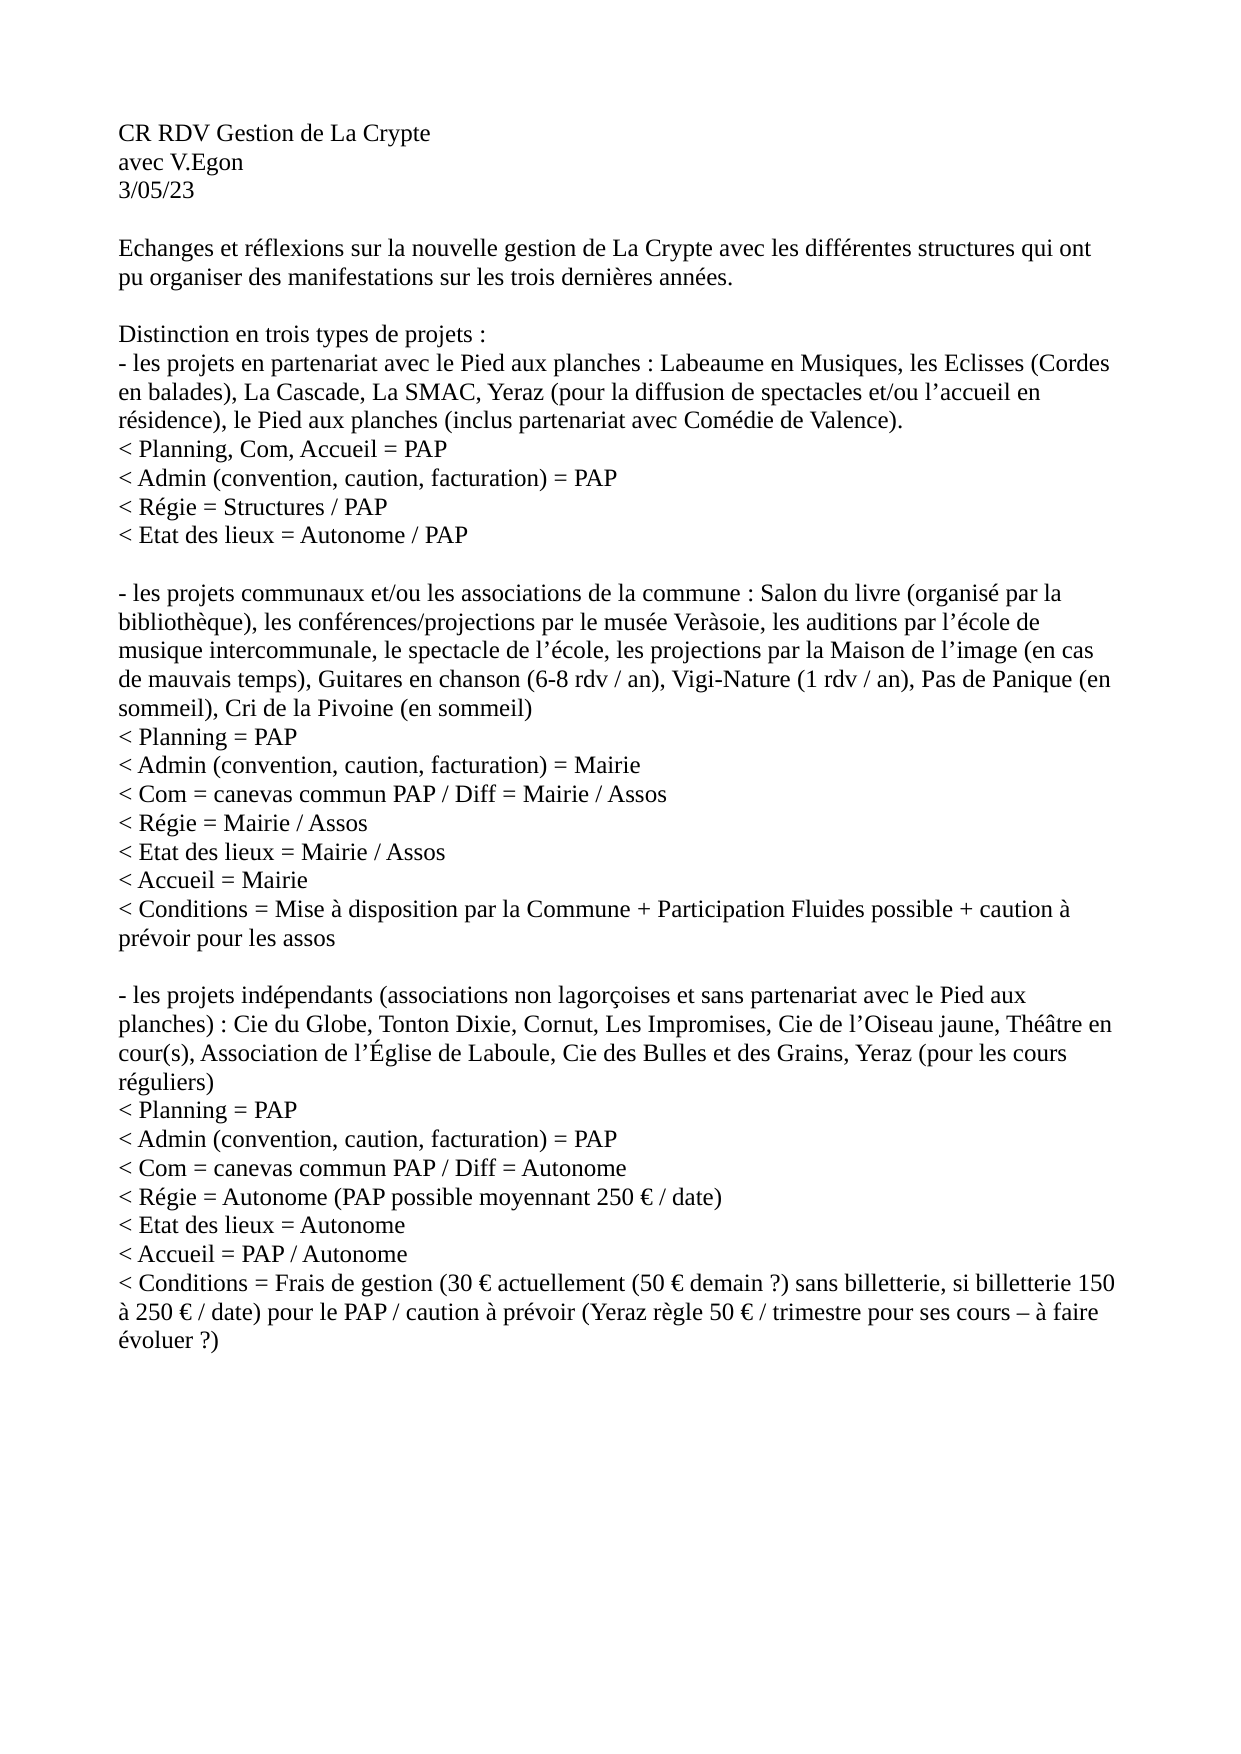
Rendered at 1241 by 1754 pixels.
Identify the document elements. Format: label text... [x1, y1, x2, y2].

text < Etat des lieux = Autonome / PAP [118, 521, 1122, 549]
text < Etat des lieux = Autonome [118, 1211, 1122, 1239]
text < Accueil = PAP / Autonome [118, 1239, 1122, 1268]
text < Conditions = Mise à disposition par la Commune + Participation Fluides possible + caution à prévoir pour les assos [118, 894, 1122, 952]
text < Planning, Com, Accueil = PAP [118, 434, 1122, 463]
text < Admin (convention, caution, facturation) = PAP [118, 1124, 1122, 1153]
text - les projets communaux et/ou les associations de la commune : Salon du livre (organisé par la bibliothèque), les conférences/projections par le musée Veràsoie, les auditions par l’école de musique intercommunale, le spectacle de l’école, les projections par la Maison de l’image (en cas de mauvais temps), Guitares en chanson (6-8 rdv / an), Vigi-Nature (1 rdv / an), Pas de Panique (en sommeil), Cri de la Pivoine (en sommeil) [118, 578, 1122, 722]
text < Etat des lieux = Mairie / Assos [118, 837, 1122, 866]
text < Planning = PAP [118, 1096, 1122, 1124]
text < Com = canevas commun PAP / Diff = Mairie / Assos [118, 779, 1122, 808]
text CR RDV Gestion de La Crypte [118, 118, 1122, 147]
text < Régie = Mairie / Assos [118, 808, 1122, 837]
text < Régie = Autonome (PAP possible moyennant 250 € / date) [118, 1182, 1122, 1211]
text - les projets en partenariat avec le Pied aux planches : Labeaume en Musiques, les Eclisses (Cordes en balades), La Cascade, La SMAC, Yeraz (pour la diffusion de spectacles et/ou l’accueil en résidence), le Pied aux planches (inclus partenariat avec Comédie de Valence). [118, 348, 1122, 434]
text avec V.Egon [118, 147, 1122, 176]
text < Admin (convention, caution, facturation) = Mairie [118, 751, 1122, 779]
text < Com = canevas commun PAP / Diff = Autonome [118, 1153, 1122, 1182]
text < Planning = PAP [118, 722, 1122, 751]
text Distinction en trois types de projets : [118, 319, 1122, 348]
text Echanges et réflexions sur la nouvelle gestion de La Crypte avec les différentes structures qui ont pu organiser des manifestations sur les trois dernières années. [118, 233, 1122, 291]
text < Accueil = Mairie [118, 866, 1122, 894]
text < Conditions = Frais de gestion (30 € actuellement (50 € demain ?) sans billetterie, si billetterie 150 à 250 € / date) pour le PAP / caution à prévoir (Yeraz règle 50 € / trimestre pour ses cours – à faire évoluer ?) [118, 1268, 1122, 1354]
text 3/05/23 [118, 176, 1122, 204]
text - les projets indépendants (associations non lagorçoises et sans partenariat avec le Pied aux planches) : Cie du Globe, Tonton Dixie, Cornut, Les Impromises, Cie de l’Oiseau jaune, Théâtre en cour(s), Association de l’Église de Laboule, Cie des Bulles et des Grains, Yeraz (pour les cours réguliers) [118, 981, 1122, 1096]
text < Admin (convention, caution, facturation) = PAP [118, 463, 1122, 492]
text < Régie = Structures / PAP [118, 492, 1122, 521]
